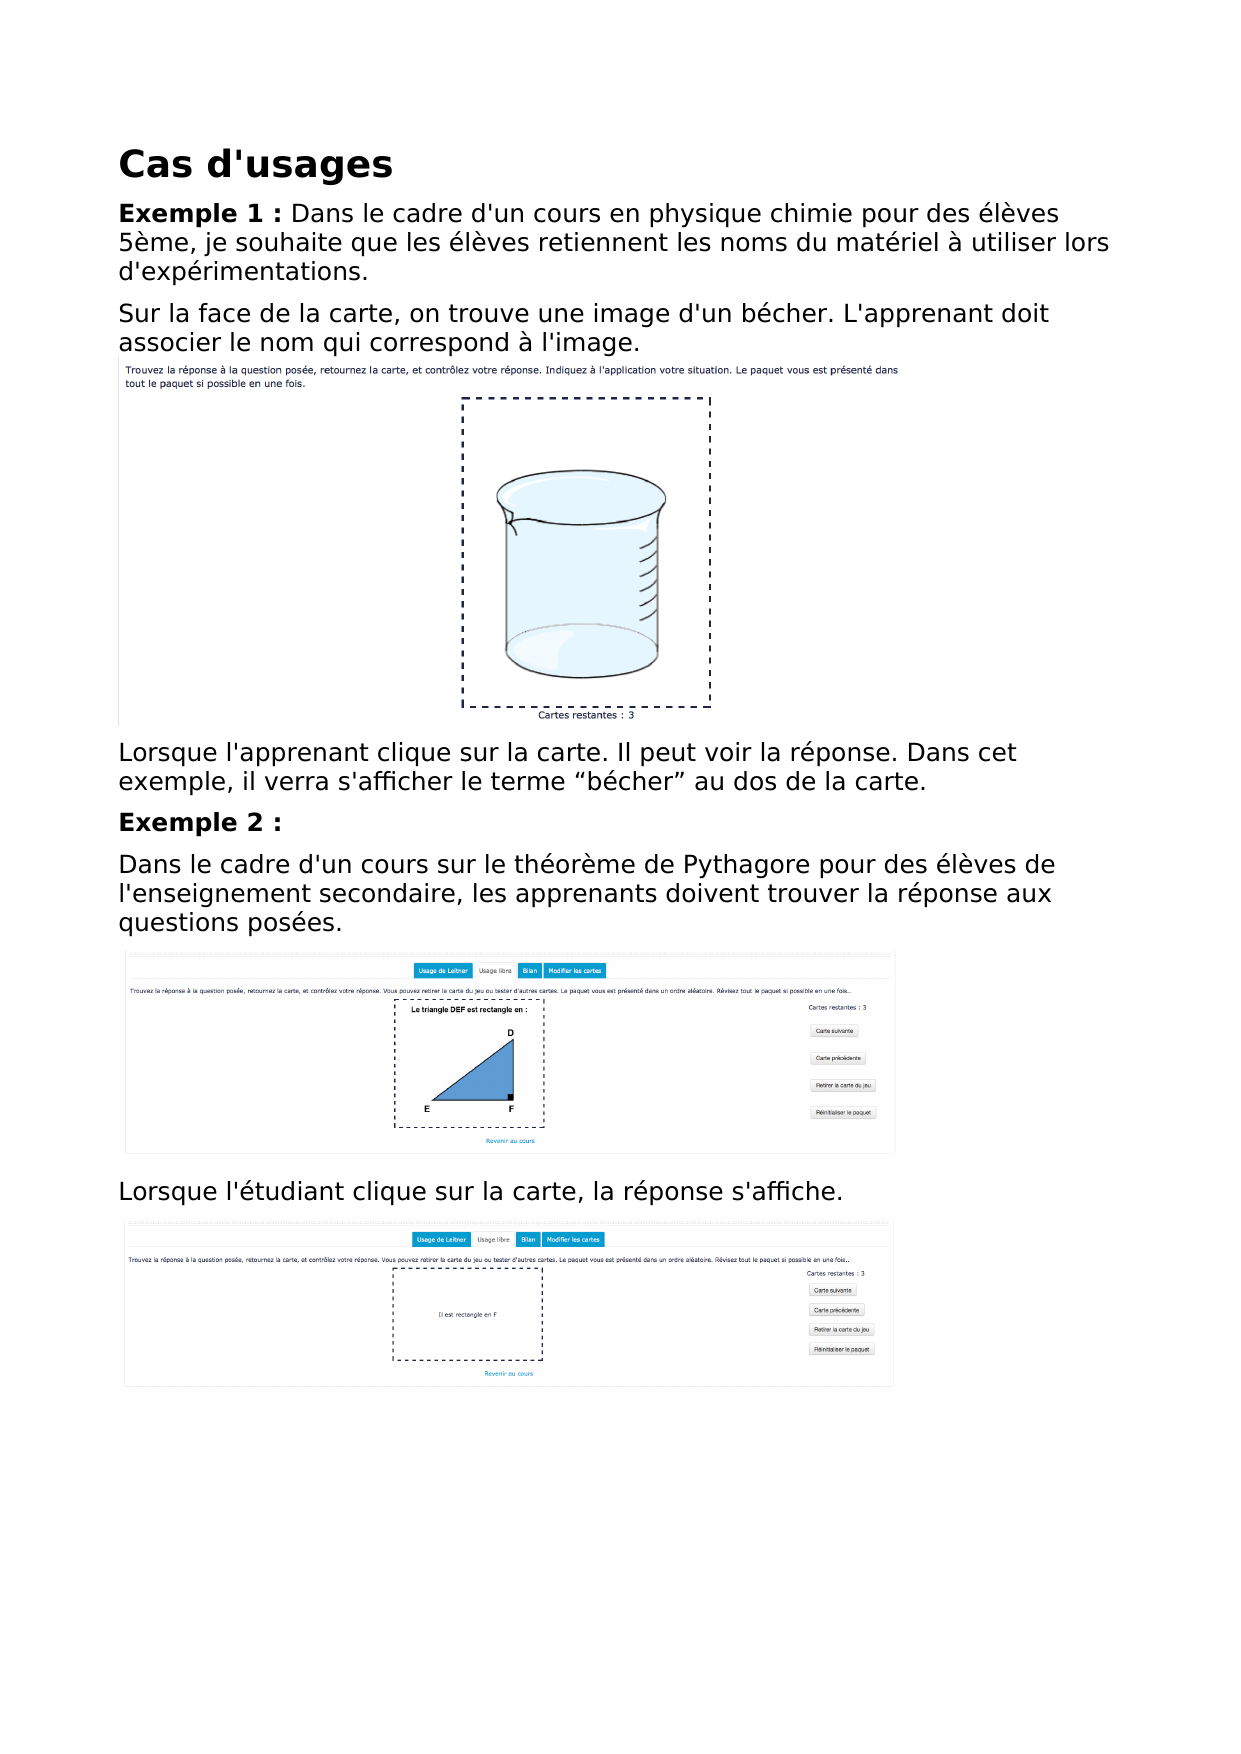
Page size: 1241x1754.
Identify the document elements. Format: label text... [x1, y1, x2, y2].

text Lorsque l'apprenant clique sur la carte. Il peut voir la réponse. Dans cet exemple, il verra s'afficher le terme “bécher” au dos de la carte. [118, 738, 1122, 796]
text Exemple 1 : Dans le cadre d'un cours en physique chimie pour des élèves 5ème, je souhaite que les élèves retiennent les noms du matériel à utiliser lors d'expérimentations. [118, 199, 1122, 287]
text Sur la face de la carte, on trouve une image d'un bécher. L'apprenant doit associer le nom qui correspond à l'image. [118, 299, 1122, 725]
text Dans le cadre d'un cours sur le théorème de Pythagore pour des élèves de l'enseignement secondaire, les apprenants doivent trouver la réponse aux questions posées. [118, 850, 1122, 938]
text Lorsque l'étudiant clique sur la carte, la réponse s'affiche. [118, 1177, 1122, 1206]
text Exemple 2 : [118, 808, 1122, 838]
picture [118, 950, 900, 1165]
picture [118, 357, 900, 726]
picture [118, 1218, 900, 1392]
subtitle Cas d'usages [118, 143, 1122, 187]
